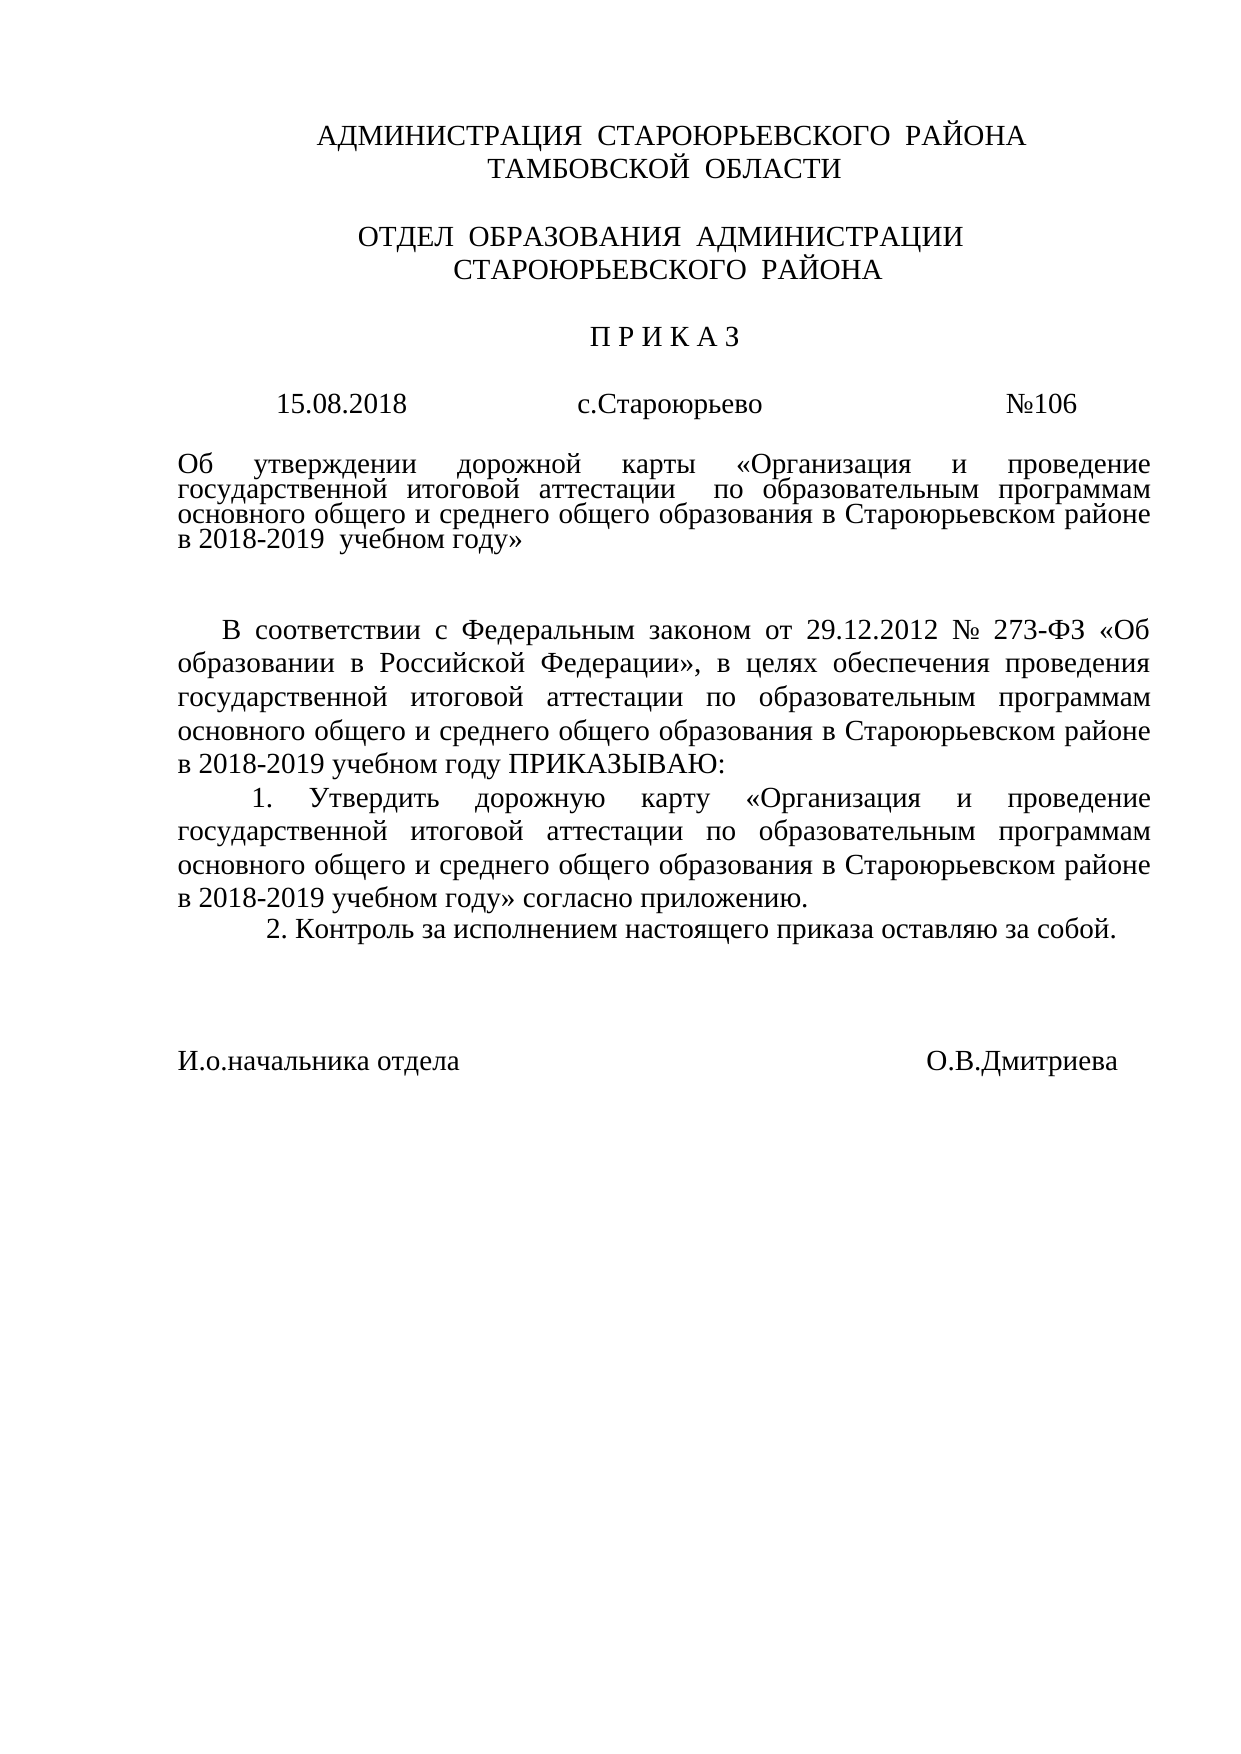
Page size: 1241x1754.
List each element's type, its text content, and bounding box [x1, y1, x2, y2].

text АДМИНИСТРАЦИЯ СТАРОЮРЬЕВСКОГО РАЙОНА [177, 118, 1152, 152]
text И.о.начальника отдела О.В.Дмитриева [177, 1043, 1152, 1077]
text П Р И К А З [177, 319, 1152, 353]
table_header №106 [834, 386, 1162, 453]
text ТАМБОВСКОЙ ОБЛАСТИ [177, 152, 1152, 185]
text ОТДЕЛ ОБРАЗОВАНИЯ АДМИНИСТРАЦИИ [177, 219, 1152, 252]
table_header с.Староюрьево [506, 386, 834, 453]
text 1. Утвердить дорожную карту «Организация и проведение государственной итоговой аттестации по образовательным программам основного общего и среднего общего образования в Староюрьевском районе в 2018-2019 учебном году» согласно приложению. [177, 780, 1152, 914]
text Об утверждении дорожной карты «Организация и проведение государственной итоговой аттестации по образовательным программам основного общего и среднего общего образования в Староюрьевском районе в 2018-2019 учебном году» [177, 453, 1152, 553]
text В соответствии с Федеральным законом от 29.12.2012 № 273-ФЗ «Об образовании в Российской Федерации», в целях обеспечения проведения государственной итоговой аттестации по образовательным программам основного общего и среднего общего образования в Староюрьевском районе в 2018-2019 учебном году ПРИКАЗЫВАЮ: [177, 612, 1152, 780]
table_header 15.08.2018 [177, 386, 506, 453]
text 2. Контроль за исполнением настоящего приказа оставляю за собой. [177, 914, 1152, 945]
text СТАРОЮРЬЕВСКОГО РАЙОНА [177, 252, 1152, 286]
